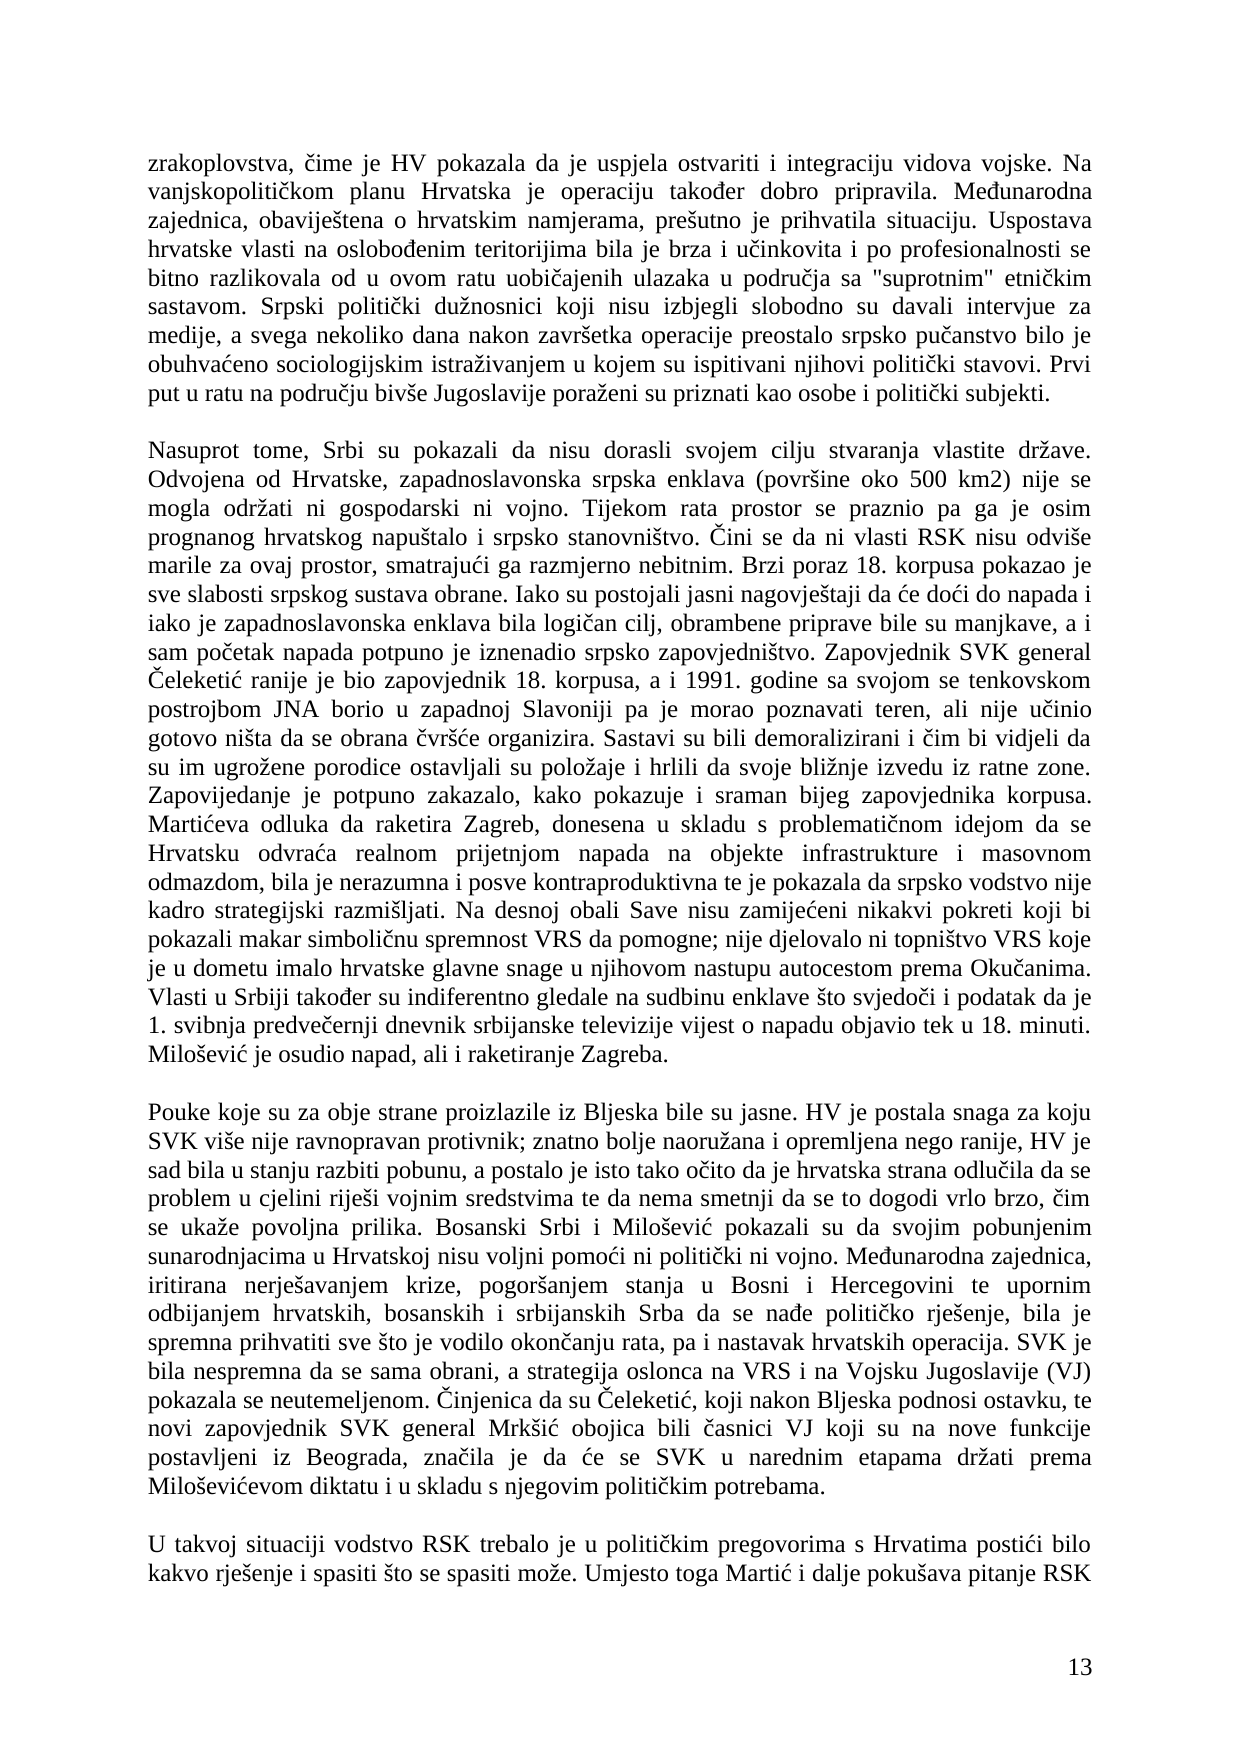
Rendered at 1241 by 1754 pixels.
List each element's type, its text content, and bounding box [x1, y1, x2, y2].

text Nasuprot tome, Srbi su pokazali da nisu dorasli svojem cilju stvaranja vlastite države. Odvojena od Hrvatske, zapadnoslavonska srpska enklava (površine oko 500 km2) nije se mogla održati ni gospodarski ni vojno. Tijekom rata prostor se praznio pa ga je osim prognanog hrvatskog napuštalo i srpsko stanovništvo. Čini se da ni vlasti RSK nisu odviše marile za ovaj prostor, smatrajući ga razmjerno nebitnim. Brzi poraz 18. korpusa pokazao je sve slabosti srpskog sustava obrane. Iako su postojali jasni nagovještaji da će doći do napada i iako je zapadnoslavonska enklava bila logičan cilj, obrambene priprave bile su manjkave, a i sam početak napada potpuno je iznenadio srpsko zapovjedništvo. Zapovjednik SVK general Čeleketić ranije je bio zapovjednik 18. korpusa, a i 1991. godine sa svojom se tenkovskom postrojbom JNA borio u zapadnoj Slavoniji pa je morao poznavati teren, ali nije učinio gotovo ništa da se obrana čvršće organizira. Sastavi su bili demoralizirani i čim bi vidjeli da su im ugrožene porodice ostavljali su položaje i hrlili da svoje bližnje izvedu iz ratne zone. Zapovijedanje je potpuno zakazalo, kako pokazuje i sraman bijeg zapovjednika korpusa. Martićeva odluka da raketira Zagreb, donesena u skladu s problematičnom idejom da se Hrvatsku odvraća realnom prijetnjom napada na objekte infrastrukture i masovnom odmazdom, bila je nerazumna i posve kontraproduktivna te je pokazala da srpsko vodstvo nije kadro strategijski razmišljati. Na desnoj obali Save nisu zamijećeni nikakvi pokreti koji bi pokazali makar simboličnu spremnost VRS da pomogne; nije djelovalo ni topništvo VRS koje je u dometu imalo hrvatske glavne snage u njihovom nastupu autocestom prema Okučanima. Vlasti u Srbiji također su indiferentno gledale na sudbinu enklave što svjedoči i podatak da je 1. svibnja predvečernji dnevnik srbijanske televizije vijest o napadu objavio tek u 18. minuti. Milošević je osudio napad, ali i raketiranje Zagreba. [148, 436, 1093, 1068]
text zrakoplovstva, čime je HV pokazala da je uspjela ostvariti i integraciju vidova vojske. Na vanjskopolitičkom planu Hrvatska je operaciju također dobro pripravila. Međunarodna zajednica, obaviještena o hrvatskim namjerama, prešutno je prihvatila situaciju. Uspostava hrvatske vlasti na oslobođenim teritorijima bila je brza i učinkovita i po profesionalnosti se bitno razlikovala od u ovom ratu uobičajenih ulazaka u područja sa "suprotnim" etničkim sastavom. Srpski politički dužnosnici koji nisu izbjegli slobodno su davali intervjue za medije, a svega nekoliko dana nakon završetka operacije preostalo srpsko pučanstvo bilo je obuhvaćeno sociologijskim istraživanjem u kojem su ispitivani njihovi politički stavovi. Prvi put u ratu na području bivše Jugoslavije poraženi su priznati kao osobe i politički subjekti. [148, 148, 1093, 406]
text U takvoj situaciji vodstvo RSK trebalo je u političkim pregovorima s Hrvatima postići bilo kakvo rješenje i spasiti što se spasiti može. Umjesto toga Martić i dalje pokušava pitanje RSK [148, 1529, 1093, 1586]
text Pouke koje su za obje strane proizlazile iz Bljeska bile su jasne. HV je postala snaga za koju SVK više nije ravnopravan protivnik; znatno bolje naoružana i opremljena nego ranije, HV je sad bila u stanju razbiti pobunu, a postalo je isto tako očito da je hrvatska strana odlučila da se problem u cjelini riješi vojnim sredstvima te da nema smetnji da se to dogodi vrlo brzo, čim se ukaže povoljna prilika. Bosanski Srbi i Milošević pokazali su da svojim pobunjenim sunarodnjacima u Hrvatskoj nisu voljni pomoći ni politički ni vojno. Međunarodna zajednica, iritirana nerješavanjem krize, pogoršanjem stanja u Bosni i Hercegovini te upornim odbijanjem hrvatskih, bosanskih i srbijanskih Srba da se nađe političko rješenje, bila je spremna prihvatiti sve što je vodilo okončanju rata, pa i nastavak hrvatskih operacija. SVK je bila nespremna da se sama obrani, a strategija oslonca na VRS i na Vojsku Jugoslavije (VJ) pokazala se neutemeljenom. Činjenica da su Čeleketić, koji nakon Bljeska podnosi ostavku, te novi zapovjednik SVK general Mrkšić obojica bili časnici VJ koji su na nove funkcije postavljeni iz Beograda, značila je da će se SVK u narednim etapama držati prema Miloševićevom diktatu i u skladu s njegovim političkim potrebama. [148, 1097, 1093, 1500]
